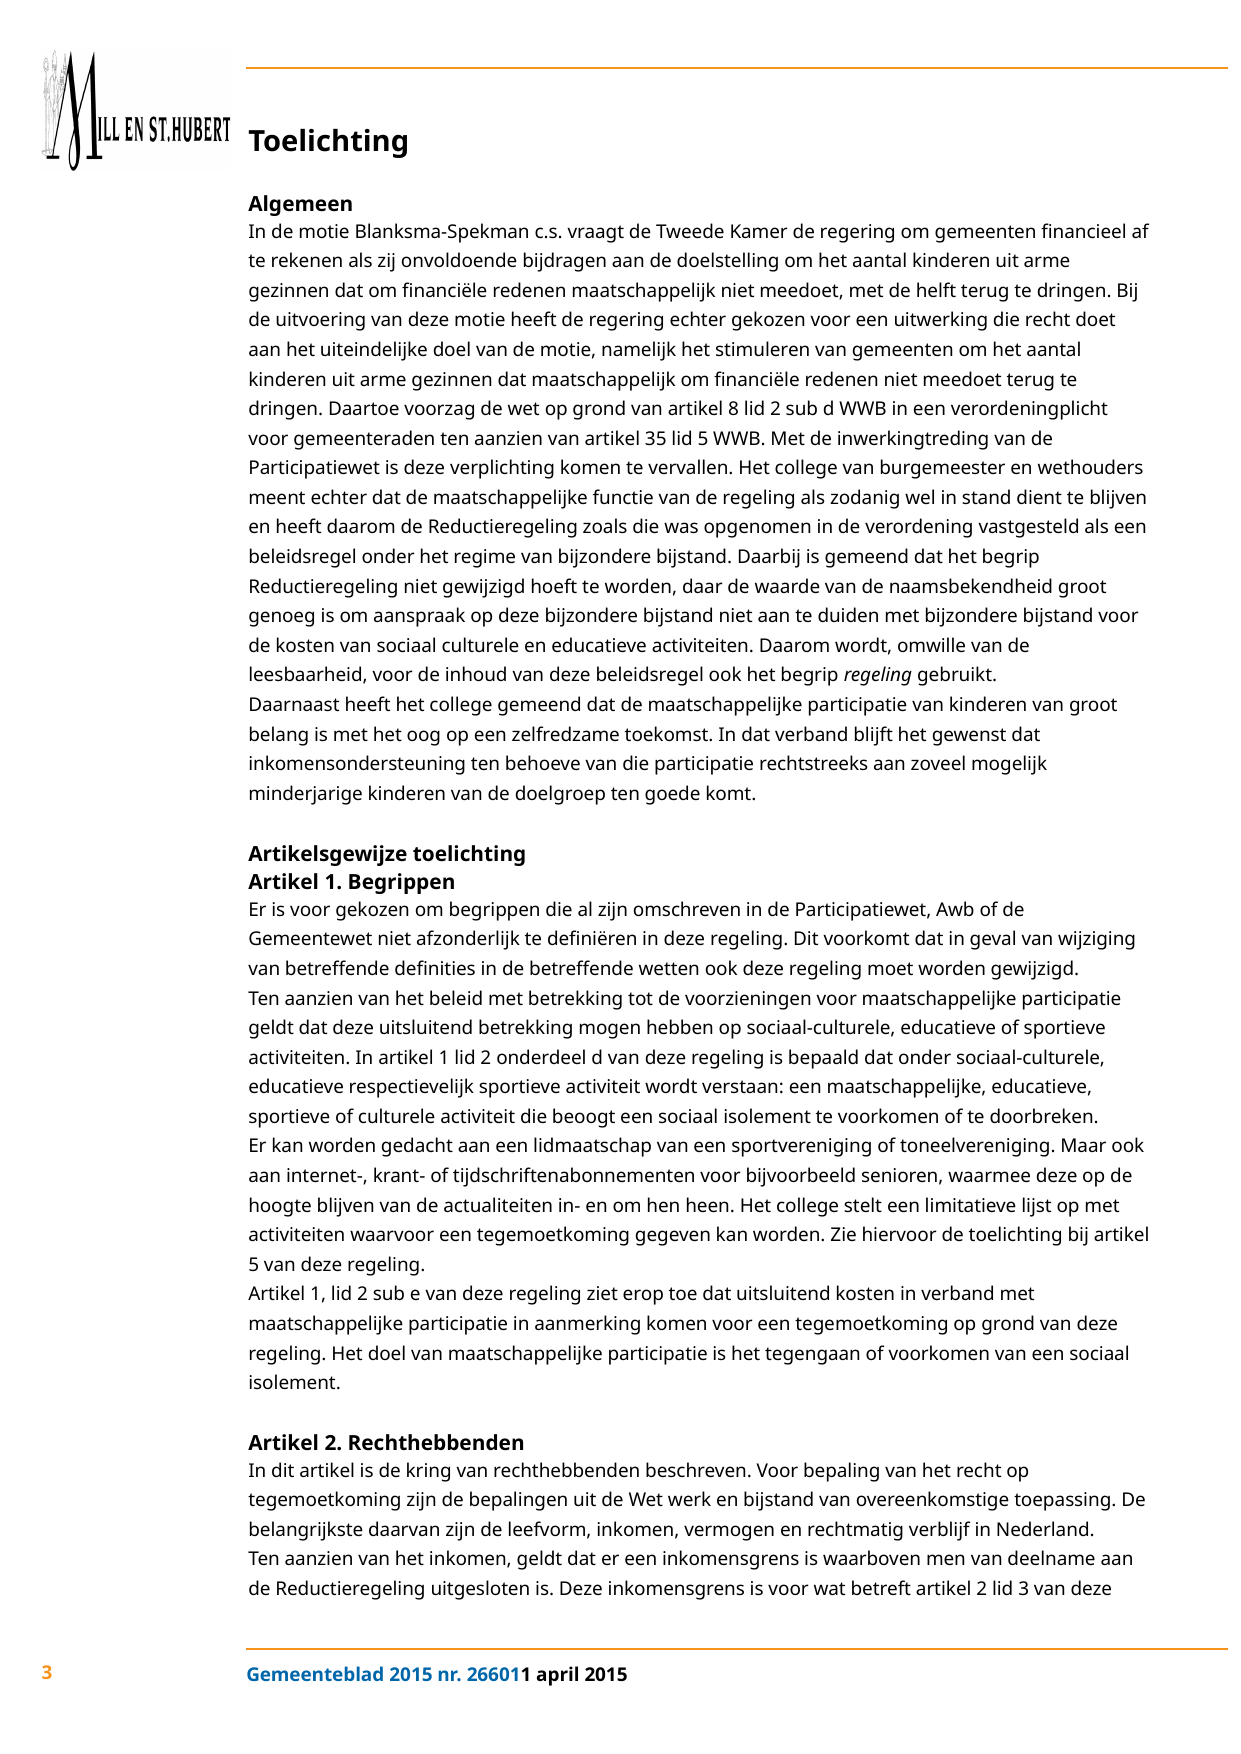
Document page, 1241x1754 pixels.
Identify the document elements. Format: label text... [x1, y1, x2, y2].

text In dit artikel is de kring van rechthebbenden beschreven. Voor bepaling van het recht op tegemoetkoming zijn de bepalingen uit de Wet werk en bijstand van overeenkomstige toepassing. De belangrijkste daarvan zijn de leefvorm, inkomen, vermogen en rechtmatig verblijf in Nederland. [248, 1457, 1152, 1542]
text Er is voor gekozen om begrippen die al zijn omschreven in de Participatiewet, Awb of de Gemeentewet niet afzonderlijk te definiëren in deze regeling. Dit voorkomt dat in geval van wijziging van betreffende definities in de betreffende wetten ook deze regeling moet worden gewijzigd. [248, 896, 1152, 981]
text Ten aanzien van het beleid met betrekking tot de voorzieningen voor maatschappelijke participatie geldt dat deze uitsluitend betrekking mogen hebben op sociaal-culturele, educatieve of sportieve activiteiten. In artikel 1 lid 2 onderdeel d van deze regeling is bepaald dat onder sociaal-culturele, educatieve respectievelijk sportieve activiteit wordt verstaan: een maatschappelijke, educatieve, sportieve of culturele activiteit die beoogt een sociaal isolement te voorkomen of te doorbreken. [248, 985, 1152, 1129]
picture [41, 47, 231, 172]
text In de motie Blanksma-Spekman c.s. vraagt de Tweede Kamer de regering om gemeenten financieel af te rekenen als zij onvoldoende bijdragen aan de doelstelling om het aantal kinderen uit arme gezinnen dat om financiële redenen maatschappelijk niet meedoet, met de helft terug te dringen. Bij de uitvoering van deze motie heeft de regering echter gekozen voor een uitwerking die recht doet aan het uiteindelijke doel van de motie, namelijk het stimuleren van gemeenten om het aantal kinderen uit arme gezinnen dat maatschappelijk om financiële redenen niet meedoet terug te dringen. Daartoe voorzag de wet op grond van artikel 8 lid 2 sub d WWB in een verordeningplicht voor gemeenteraden ten aanzien van artikel 35 lid 5 WWB. Met de inwerkingtreding van de Participatiewet is deze verplichting komen te vervallen. Het college van burgemeester en wethouders meent echter dat de maatschappelijke functie van de regeling als zodanig wel in stand dient te blijven en heeft daarom de Reductieregeling zoals die was opgenomen in de verordening vastgesteld als een beleidsregel onder het regime van bijzondere bijstand. Daarbij is gemeend dat het begrip Reductieregeling niet gewijzigd hoeft te worden, daar de waarde van de naamsbekendheid groot genoeg is om aanspraak op deze bijzondere bijstand niet aan te duiden met bijzondere bijstand voor de kosten van sociaal culturele en educatieve activiteiten. Daarom wordt, omwille van de leesbaarheid, voor de inhoud van deze beleidsregel ook het begrip regeling gebruikt. [248, 218, 1152, 687]
text Daarnaast heeft het college gemeend dat de maatschappelijke participatie van kinderen van groot belang is met het oog op een zelfredzame toekomst. In dat verband blijft het gewenst dat inkomensondersteuning ten behoeve van die participatie rechtstreeks aan zoveel mogelijk minderjarige kinderen van de doelgroep ten goede komt. [248, 691, 1152, 806]
text Artikelsgewijze toelichting [248, 839, 1152, 867]
text Artikel 1, lid 2 sub e van deze regeling ziet erop toe dat uitsluitend kosten in verband met maatschappelijke participatie in aanmerking komen voor een tegemoetkoming op grond van deze regeling. Het doel van maatschappelijke participatie is het tegengaan of voorkomen van een sociaal isolement. [248, 1281, 1152, 1395]
text Ten aanzien van het inkomen, geldt dat er een inkomensgrens is waarboven men van deelname aan de Reductieregeling uitgesloten is. Deze inkomensgrens is voor wat betreft artikel 2 lid 3 van deze [248, 1546, 1152, 1601]
text Er kan worden gedacht aan een lidmaatschap van een sportvereniging of toneelvereniging. Maar ook aan internet-, krant- of tijdschriftenabonnementen voor bijvoorbeeld senioren, waarmee deze op de hoogte blijven van de actualiteiten in- en om hen heen. Het college stelt een limitatieve lijst op met activiteiten waarvoor een tegemoetkoming gegeven kan worden. Zie hiervoor de toelichting bij artikel 5 van deze regeling. [248, 1133, 1152, 1277]
text Artikel 1. Begrippen [248, 867, 1152, 896]
text Algemeen [248, 189, 1152, 218]
text Artikel 2. Rechthebbenden [248, 1428, 1152, 1457]
text Toelichting [248, 121, 1152, 160]
